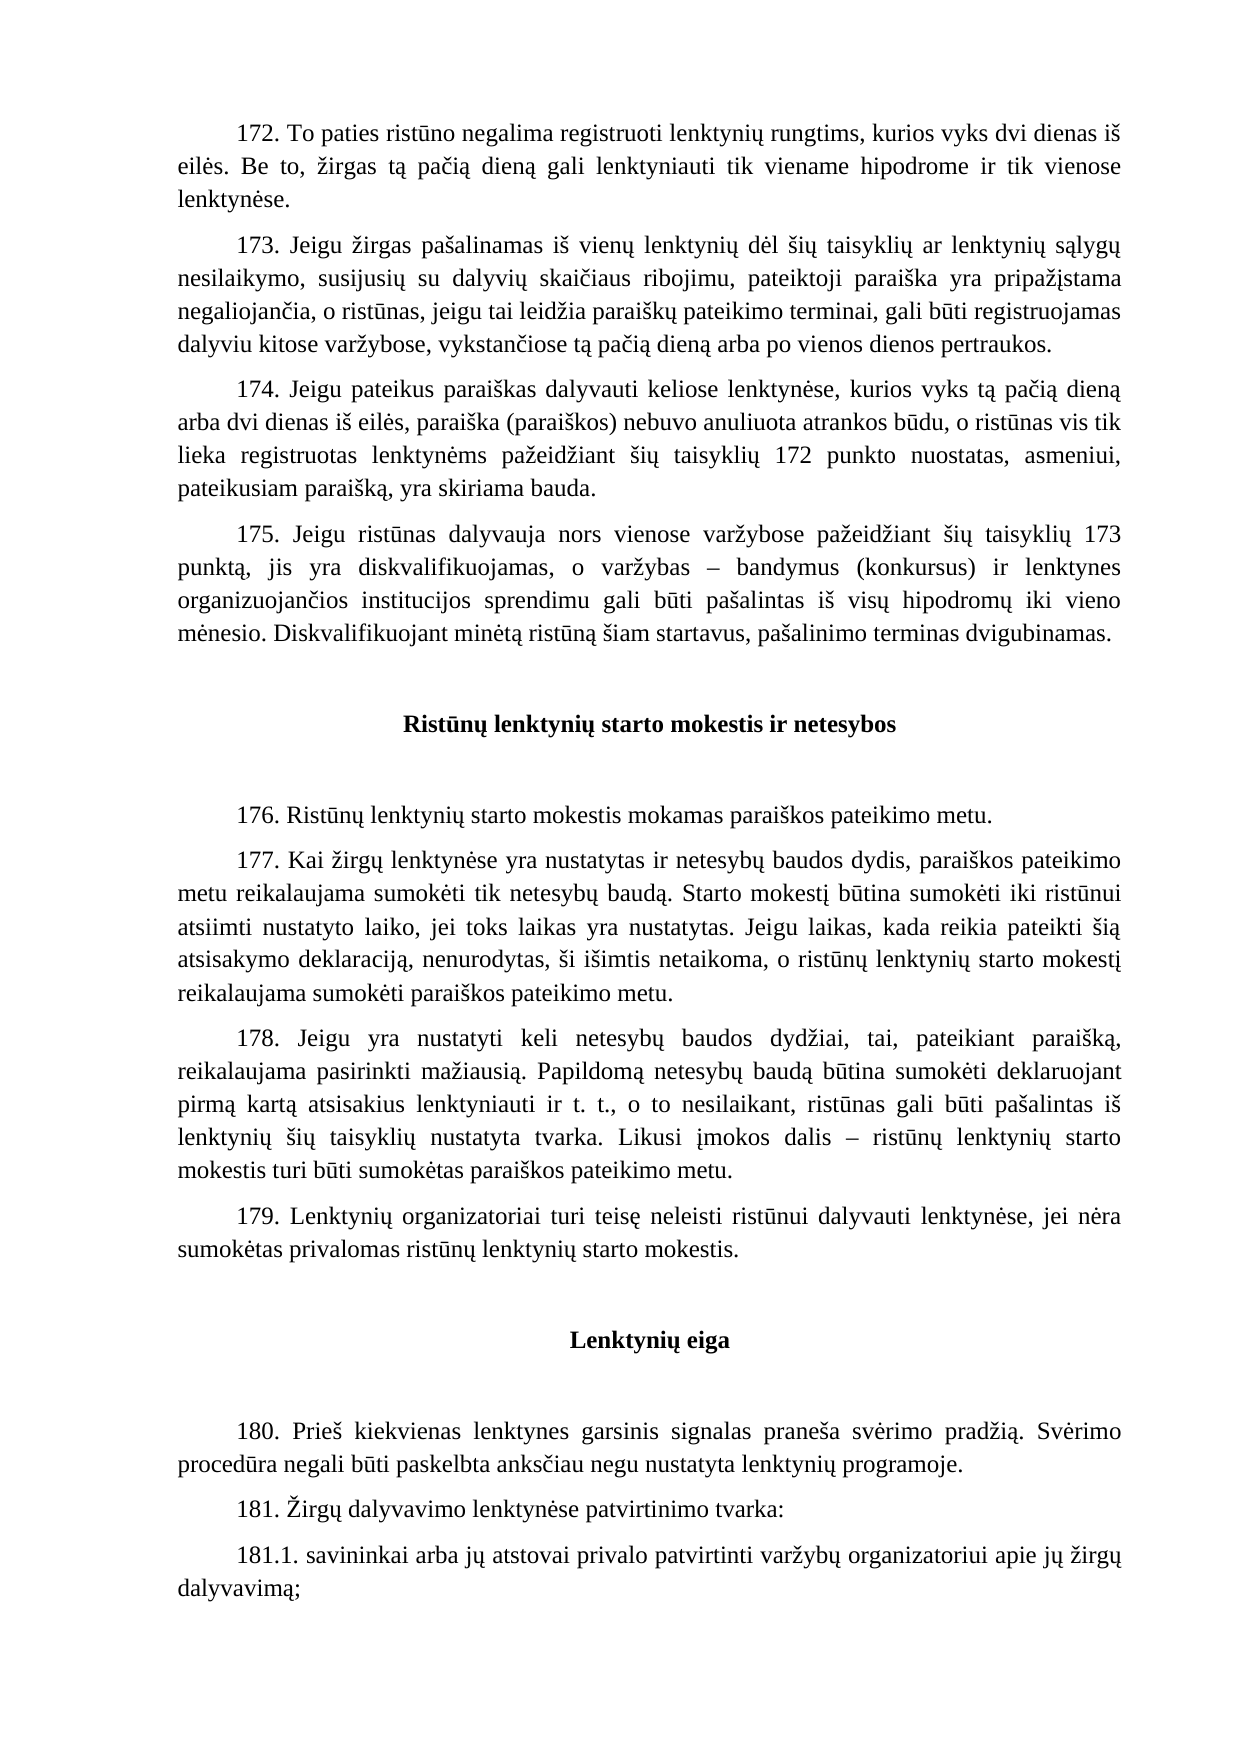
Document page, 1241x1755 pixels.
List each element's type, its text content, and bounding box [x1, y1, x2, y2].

text 172. To paties ristūno negalima registruoti lenktynių rungtims, kurios vyks dvi dienas iš eilės. Be to, žirgas tą pačią dieną gali lenktyniauti tik viename hipodrome ir tik vienose lenktynėse. [177, 118, 1122, 213]
text Lenktynių eiga [177, 1325, 1122, 1353]
text 175. Jeigu ristūnas dalyvauja nors vienose varžybose pažeidžiant šių taisyklių 173 punktą, jis yra diskvalifikuojamas, o varžybas – bandymus (konkursus) ir lenktynes organizuojančios institucijos sprendimu gali būti pašalintas iš visų hipodromų iki vieno mėnesio. Diskvalifikuojant minėtą ristūną šiam startavus, pašalinimo terminas dvigubinamas. [177, 519, 1122, 647]
text 180. Prieš kiekvienas lenktynes garsinis signalas praneša svėrimo pradžią. Svėrimo procedūra negali būti paskelbta anksčiau negu nustatyta lenktynių programoje. [177, 1416, 1122, 1478]
text Ristūnų lenktynių starto mokestis ir netesybos [177, 709, 1122, 738]
text 181.1. savininkai arba jų atstovai privalo patvirtinti varžybų organizatoriui apie jų žirgų dalyvavimą; [177, 1540, 1122, 1602]
text 179. Lenktynių organizatoriai turi teisę neleisti ristūnui dalyvauti lenktynėse, jei nėra sumokėtas privalomas ristūnų lenktynių starto mokestis. [177, 1201, 1122, 1262]
text 181. Žirgų dalyvavimo lenktynėse patvirtinimo tvarka: [177, 1494, 1122, 1523]
text 174. Jeigu pateikus paraiškas dalyvauti keliose lenktynėse, kurios vyks tą pačią dieną arba dvi dienas iš eilės, paraiška (paraiškos) nebuvo anuliuota atrankos būdu, o ristūnas vis tik lieka registruotas lenktynėms pažeidžiant šių taisyklių 172 punkto nuostatas, asmeniui, pateikusiam paraišką, yra skiriama bauda. [177, 374, 1122, 502]
text 177. Kai žirgų lenktynėse yra nustatytas ir netesybų baudos dydis, paraiškos pateikimo metu reikalaujama sumokėti tik netesybų baudą. Starto mokestį būtina sumokėti iki ristūnui atsiimti nustatyto laiko, jei toks laikas yra nustatytas. Jeigu laikas, kada reikia pateikti šią atsisakymo deklaraciją, nenurodytas, ši išimtis netaikoma, o ristūnų lenktynių starto mokestį reikalaujama sumokėti paraiškos pateikimo metu. [177, 846, 1122, 1006]
text 176. Ristūnų lenktynių starto mokestis mokamas paraiškos pateikimo metu. [177, 800, 1122, 829]
text 178. Jeigu yra nustatyti keli netesybų baudos dydžiai, tai, pateikiant paraišką, reikalaujama pasirinkti mažiausią. Papildomą netesybų baudą būtina sumokėti deklaruojant pirmą kartą atsisakius lenktyniauti ir t. t., o to nesilaikant, ristūnas gali būti pašalintas iš lenktynių šių taisyklių nustatyta tvarka. Likusi įmokos dalis – ristūnų lenktynių starto mokestis turi būti sumokėtas paraiškos pateikimo metu. [177, 1023, 1122, 1184]
text 173. Jeigu žirgas pašalinamas iš vienų lenktynių dėl šių taisyklių ar lenktynių sąlygų nesilaikymo, susijusių su dalyvių skaičiaus ribojimu, pateiktoji paraiška yra pripažįstama negaliojančia, o ristūnas, jeigu tai leidžia paraiškų pateikimo terminai, gali būti registruojamas dalyviu kitose varžybose, vykstančiose tą pačią dieną arba po vienos dienos pertraukos. [177, 230, 1122, 357]
